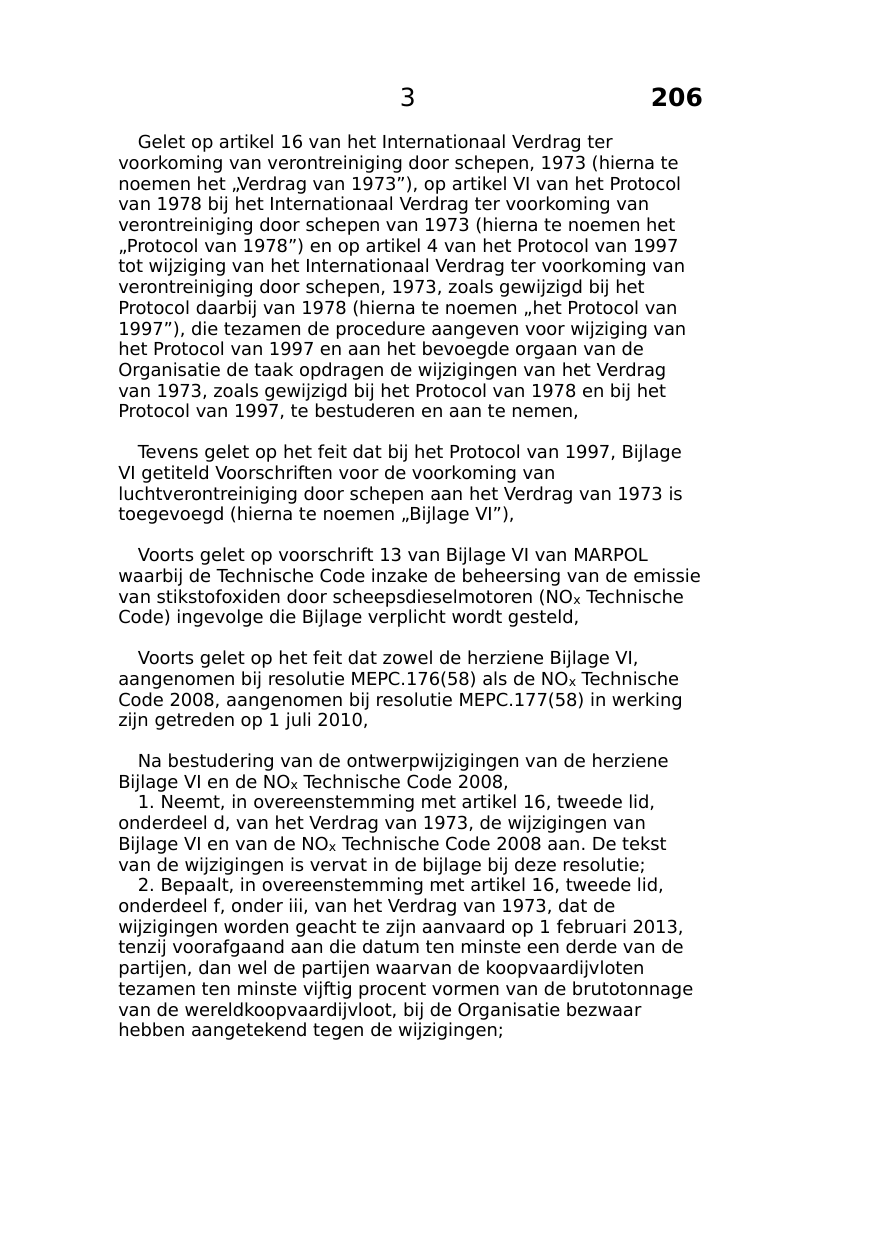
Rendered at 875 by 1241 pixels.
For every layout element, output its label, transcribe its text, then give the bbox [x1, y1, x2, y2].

text Na bestudering van de ontwerpwijzigingen van de herziene Bijlage VI en de NOx Technische Code 2008, [118, 751, 703, 792]
text Voorts gelet op voorschrift 13 van Bijlage VI van MARPOL waarbij de Technische Code inzake de beheersing van de emissie van stikstofoxiden door scheepsdieselmotoren (NOx Technische Code) ingevolge die Bijlage verplicht wordt gesteld, [118, 545, 703, 628]
text Tevens gelet op het feit dat bij het Protocol van 1997, Bijlage VI getiteld Voorschriften voor de voorkoming van luchtverontreiniging door schepen aan het Verdrag van 1973 is toegevoegd (hierna te noemen „Bijlage VI”), [118, 442, 703, 525]
text 2. Bepaalt, in overeenstemming met artikel 16, tweede lid, onderdeel f, onder iii, van het Verdrag van 1973, dat de wijzigingen worden geacht te zijn aanvaard op 1 februari 2013, tenzij voorafgaand aan die datum ten minste een derde van de partijen, dan wel de partijen waarvan de koopvaardijvloten tezamen ten minste vijftig procent vormen van de brutotonnage van de wereldkoopvaardijvloot, bij de Organisatie bezwaar hebben aangetekend tegen de wijzigingen; [118, 875, 703, 1041]
text Voorts gelet op het feit dat zowel de herziene Bijlage VI, aangenomen bij resolutie MEPC.176(58) als de NOx Technische Code 2008, aangenomen bij resolutie MEPC.177(58) in werking zijn getreden op 1 juli 2010, [118, 648, 703, 731]
text Gelet op artikel 16 van het Internationaal Verdrag ter voorkoming van verontreiniging door schepen, 1973 (hierna te noemen het „Verdrag van 1973”), op artikel VI van het Protocol van 1978 bij het Internationaal Verdrag ter voorkoming van verontreiniging door schepen van 1973 (hierna te noemen het „Protocol van 1978”) en op artikel 4 van het Protocol van 1997 tot wijziging van het Internationaal Verdrag ter voorkoming van verontreiniging door schepen, 1973, zoals gewijzigd bij het Protocol daarbij van 1978 (hierna te noemen „het Protocol van 1997”), die tezamen de procedure aangeven voor wijziging van het Protocol van 1997 en aan het bevoegde orgaan van de Organisatie de taak opdragen de wijzigingen van het Verdrag van 1973, zoals gewijzigd bij het Protocol van 1978 en bij het Protocol van 1997, te bestuderen en aan te nemen, [118, 132, 703, 422]
text 1. Neemt, in overeenstemming met artikel 16, tweede lid, onderdeel d, van het Verdrag van 1973, de wijzigingen van Bijlage VI en van de NOx Technische Code 2008 aan. De tekst van de wijzigingen is vervat in de bijlage bij deze resolutie; [118, 792, 703, 875]
